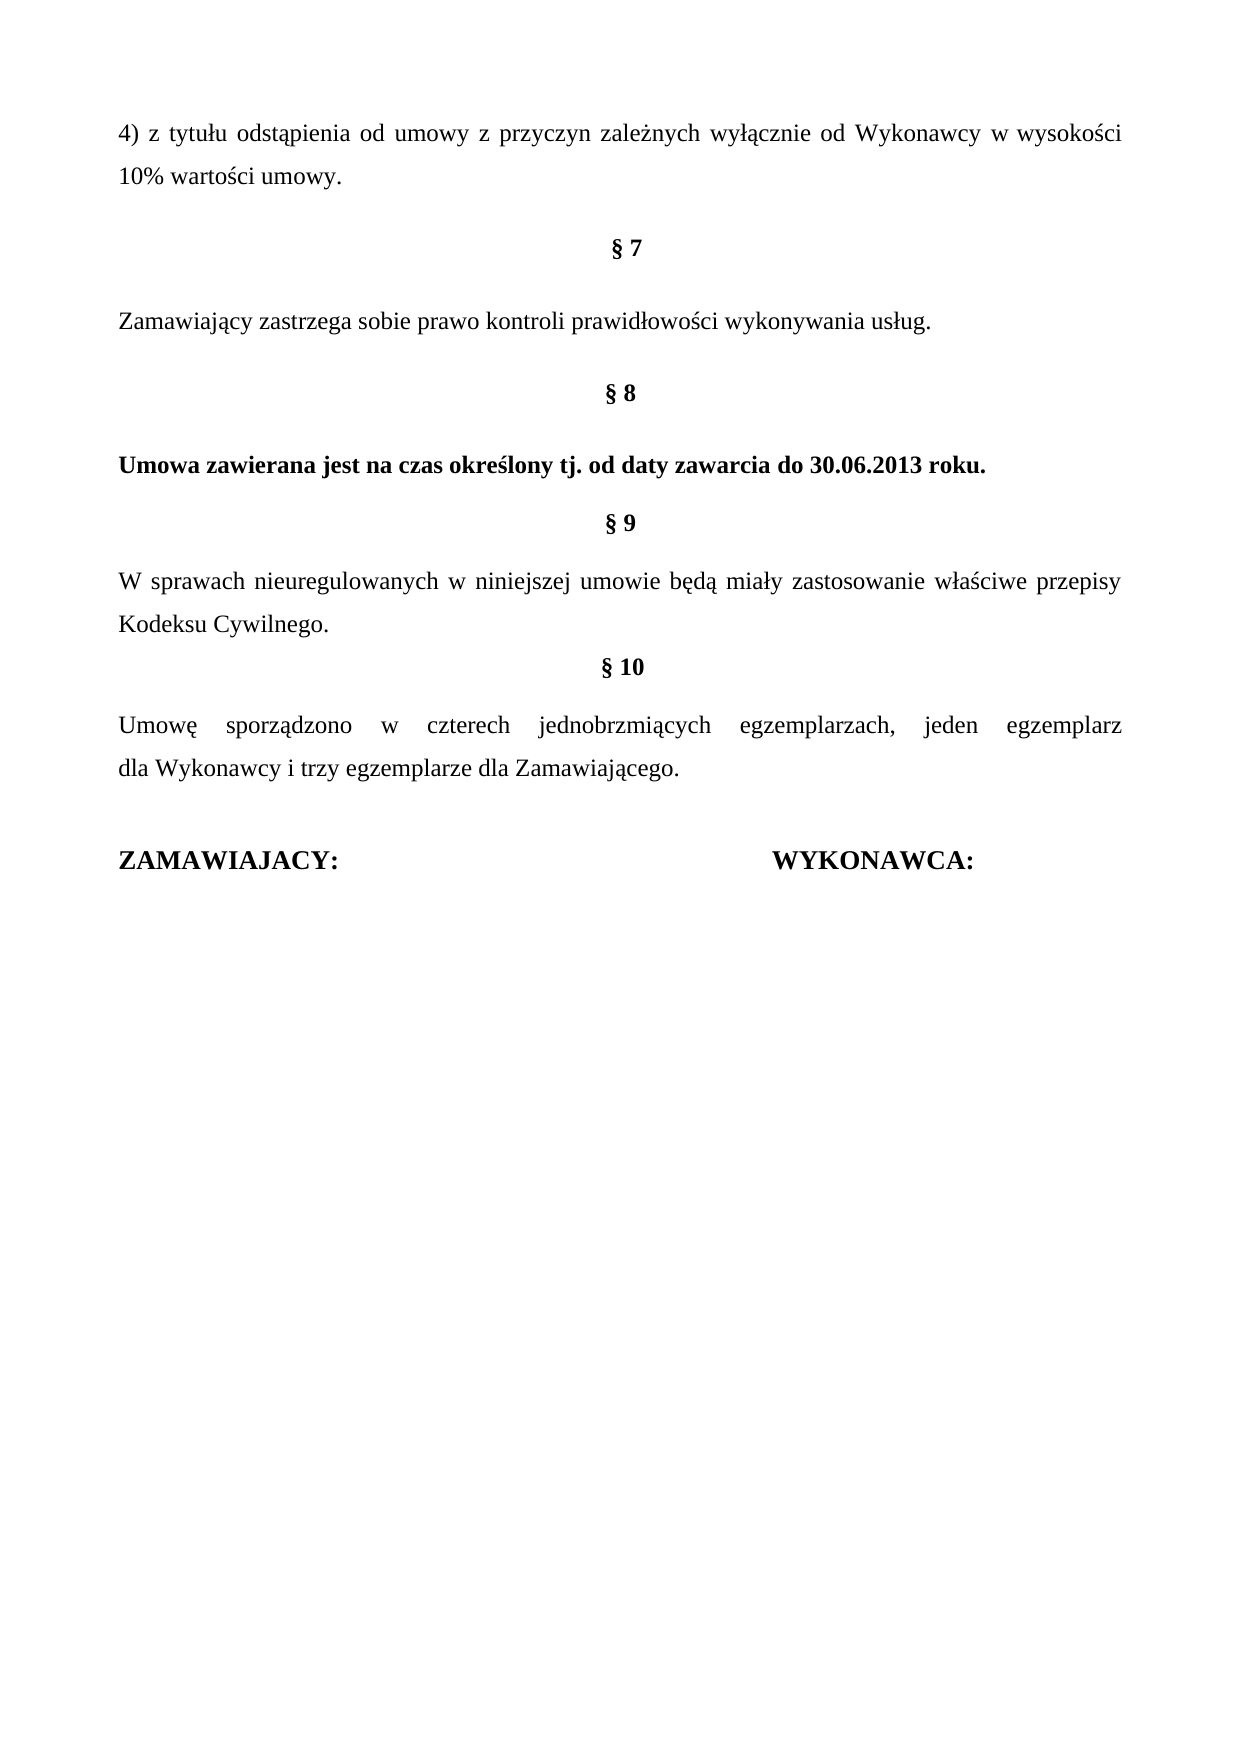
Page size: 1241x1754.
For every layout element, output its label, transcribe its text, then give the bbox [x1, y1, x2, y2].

text Zamawiający zastrzega sobie prawo kontroli prawidłowości wykonywania usług. [118, 306, 1122, 334]
text § 7 [118, 233, 1122, 262]
text ZAMAWIAJACY: WYKONAWCA: [118, 844, 1122, 876]
text 4) z tytułu odstąpienia od umowy z przyczyn zależnych wyłącznie od Wykonawcy w wysokości 10% wartości umowy. [118, 118, 1122, 190]
text § 8 [118, 378, 1122, 407]
text § 9 [118, 508, 1122, 537]
text Umowa zawierana jest na czas określony tj. od daty zawarcia do 30.06.2013 roku. [118, 450, 1122, 479]
text Umowę sporządzono w czterech jednobrzmiących egzemplarzach, jeden egzemplarz dla Wykonawcy i trzy egzemplarze dla Zamawiającego. [118, 710, 1122, 782]
text § 10 [118, 652, 1127, 681]
text W sprawach nieuregulowanych w niniejszej umowie będą miały zastosowanie właściwe przepisy Kodeksu Cywilnego. [118, 566, 1122, 638]
